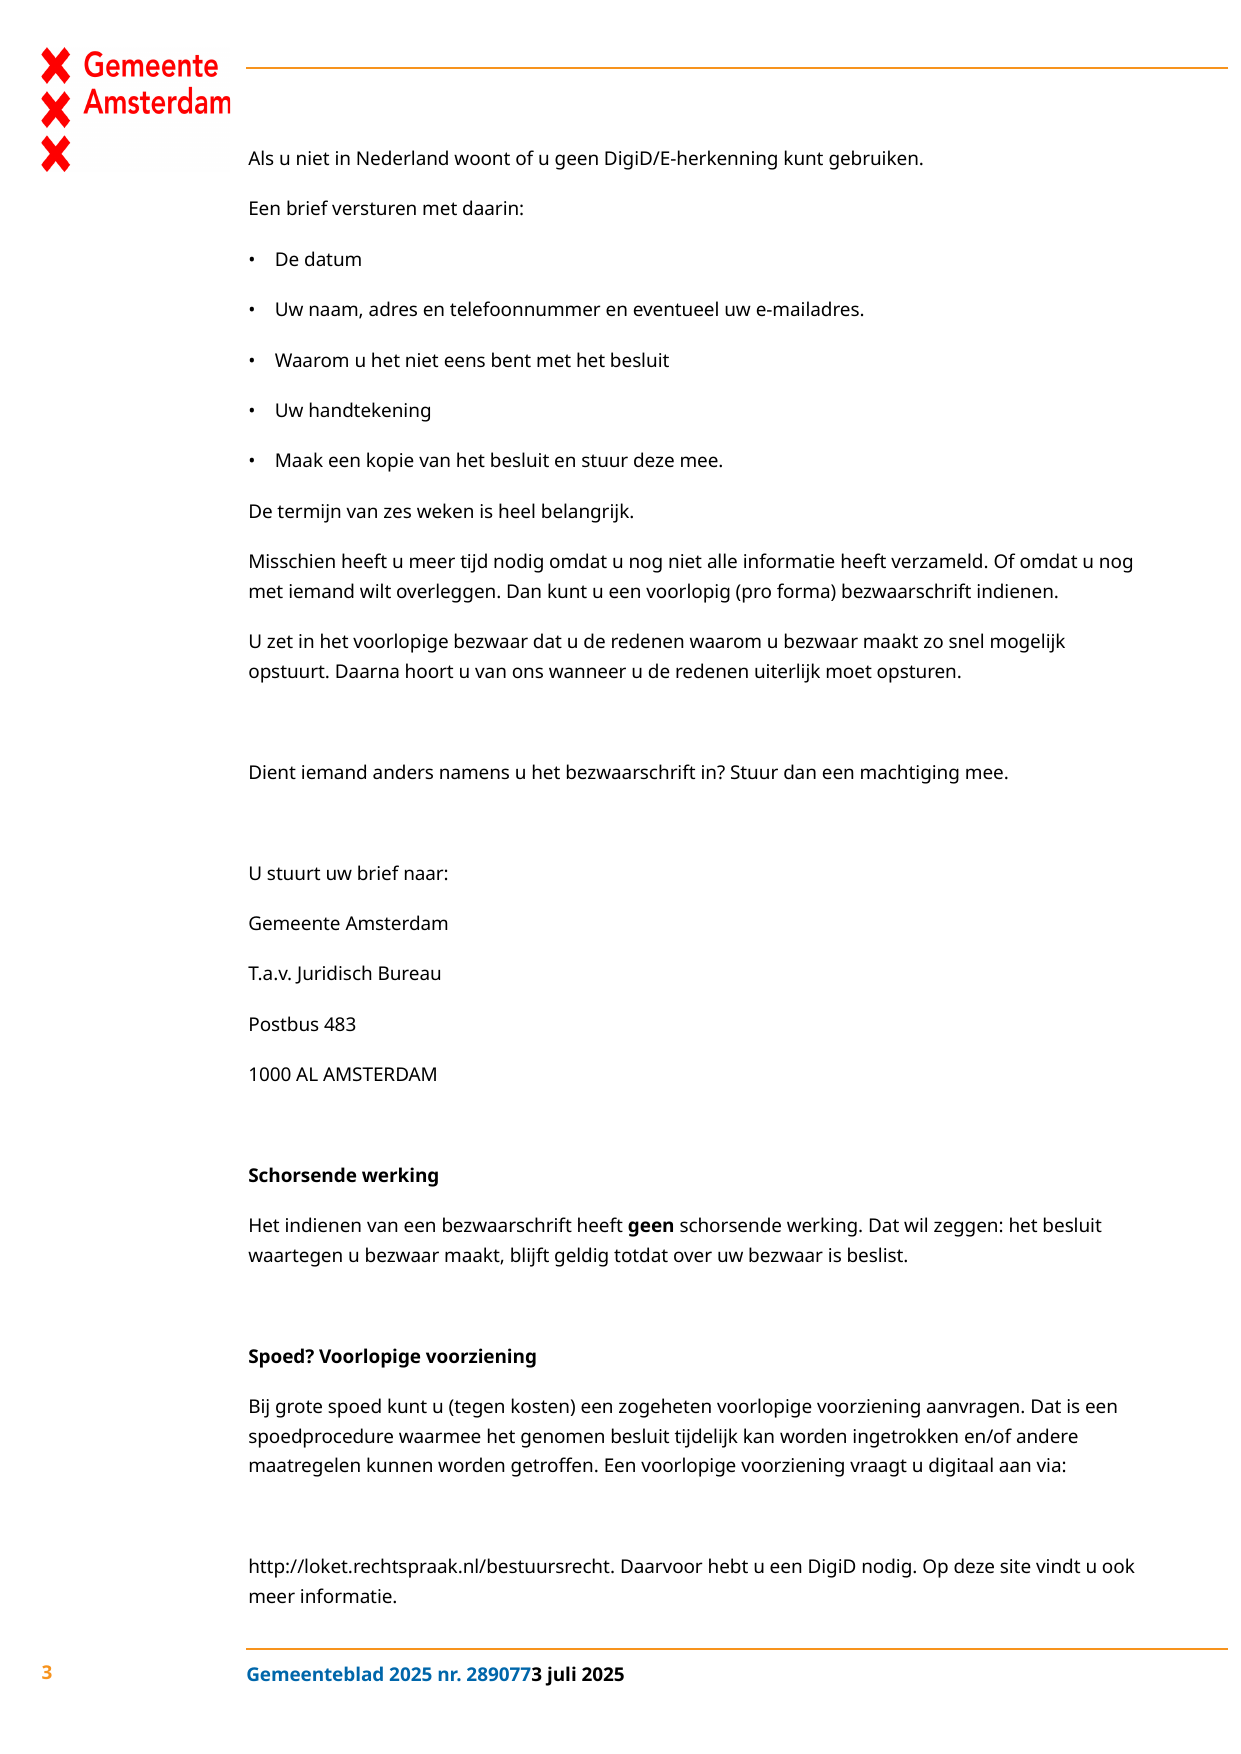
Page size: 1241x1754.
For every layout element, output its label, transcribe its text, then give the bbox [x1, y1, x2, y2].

text • Uw naam, adres en telefoonnummer en eventueel uw e-mailadres. [248, 296, 1152, 322]
text • Uw handtekening [248, 397, 1152, 423]
text Schorsende werking [248, 1162, 1152, 1188]
text U stuurt uw brief naar: [248, 860, 1152, 886]
text De termijn van zes weken is heel belangrijk. [248, 498, 1152, 524]
text 1000 AL AMSTERDAM [248, 1061, 1152, 1087]
text • Waarom u het niet eens bent met het besluit [248, 347, 1152, 373]
picture [41, 47, 231, 172]
text Gemeente Amsterdam [248, 910, 1152, 936]
text Als u niet in Nederland woont of u geen DigiD/E-herkenning kunt gebruiken. [248, 145, 1152, 171]
text • Maak een kopie van het besluit en stuur deze mee. [248, 448, 1152, 473]
text Bij grote spoed kunt u (tegen kosten) een zogeheten voorlopige voorziening aanvragen. Dat is een spoedprocedure waarmee het genomen besluit tijdelijk kan worden ingetrokken en/of andere maatregelen kunnen worden getroffen. Een voorlopige voorziening vraagt u digitaal aan via: [248, 1393, 1152, 1478]
text Spoed? Voorlopige voorziening [248, 1343, 1152, 1369]
text • De datum [248, 246, 1152, 272]
text Postbus 483 [248, 1011, 1152, 1037]
text Misschien heeft u meer tijd nodig omdat u nog niet alle informatie heeft verzameld. Of omdat u nog met iemand wilt overleggen. Dan kunt u een voorlopig (pro forma) bezwaarschrift indienen. [248, 548, 1152, 604]
text http://loket.rechtspraak.nl/bestuursrecht. Daarvoor hebt u een DigiD nodig. Op deze site vindt u ook meer informatie. [248, 1553, 1152, 1609]
text U zet in het voorlopige bezwaar dat u de redenen waarom u bezwaar maakt zo snel mogelijk opstuurt. Daarna hoort u van ons wanneer u de redenen uiterlijk moet opsturen. [248, 628, 1152, 684]
text T.a.v. Juridisch Bureau [248, 961, 1152, 986]
text Dient iemand anders namens u het bezwaarschrift in? Stuur dan een machtiging mee. [248, 759, 1152, 785]
text Het indienen van een bezwaarschrift heeft geen schorsende werking. Dat wil zeggen: het besluit waartegen u bezwaar maakt, blijft geldig totdat over uw bezwaar is beslist. [248, 1213, 1152, 1268]
text Een brief versturen met daarin: [248, 196, 1152, 221]
